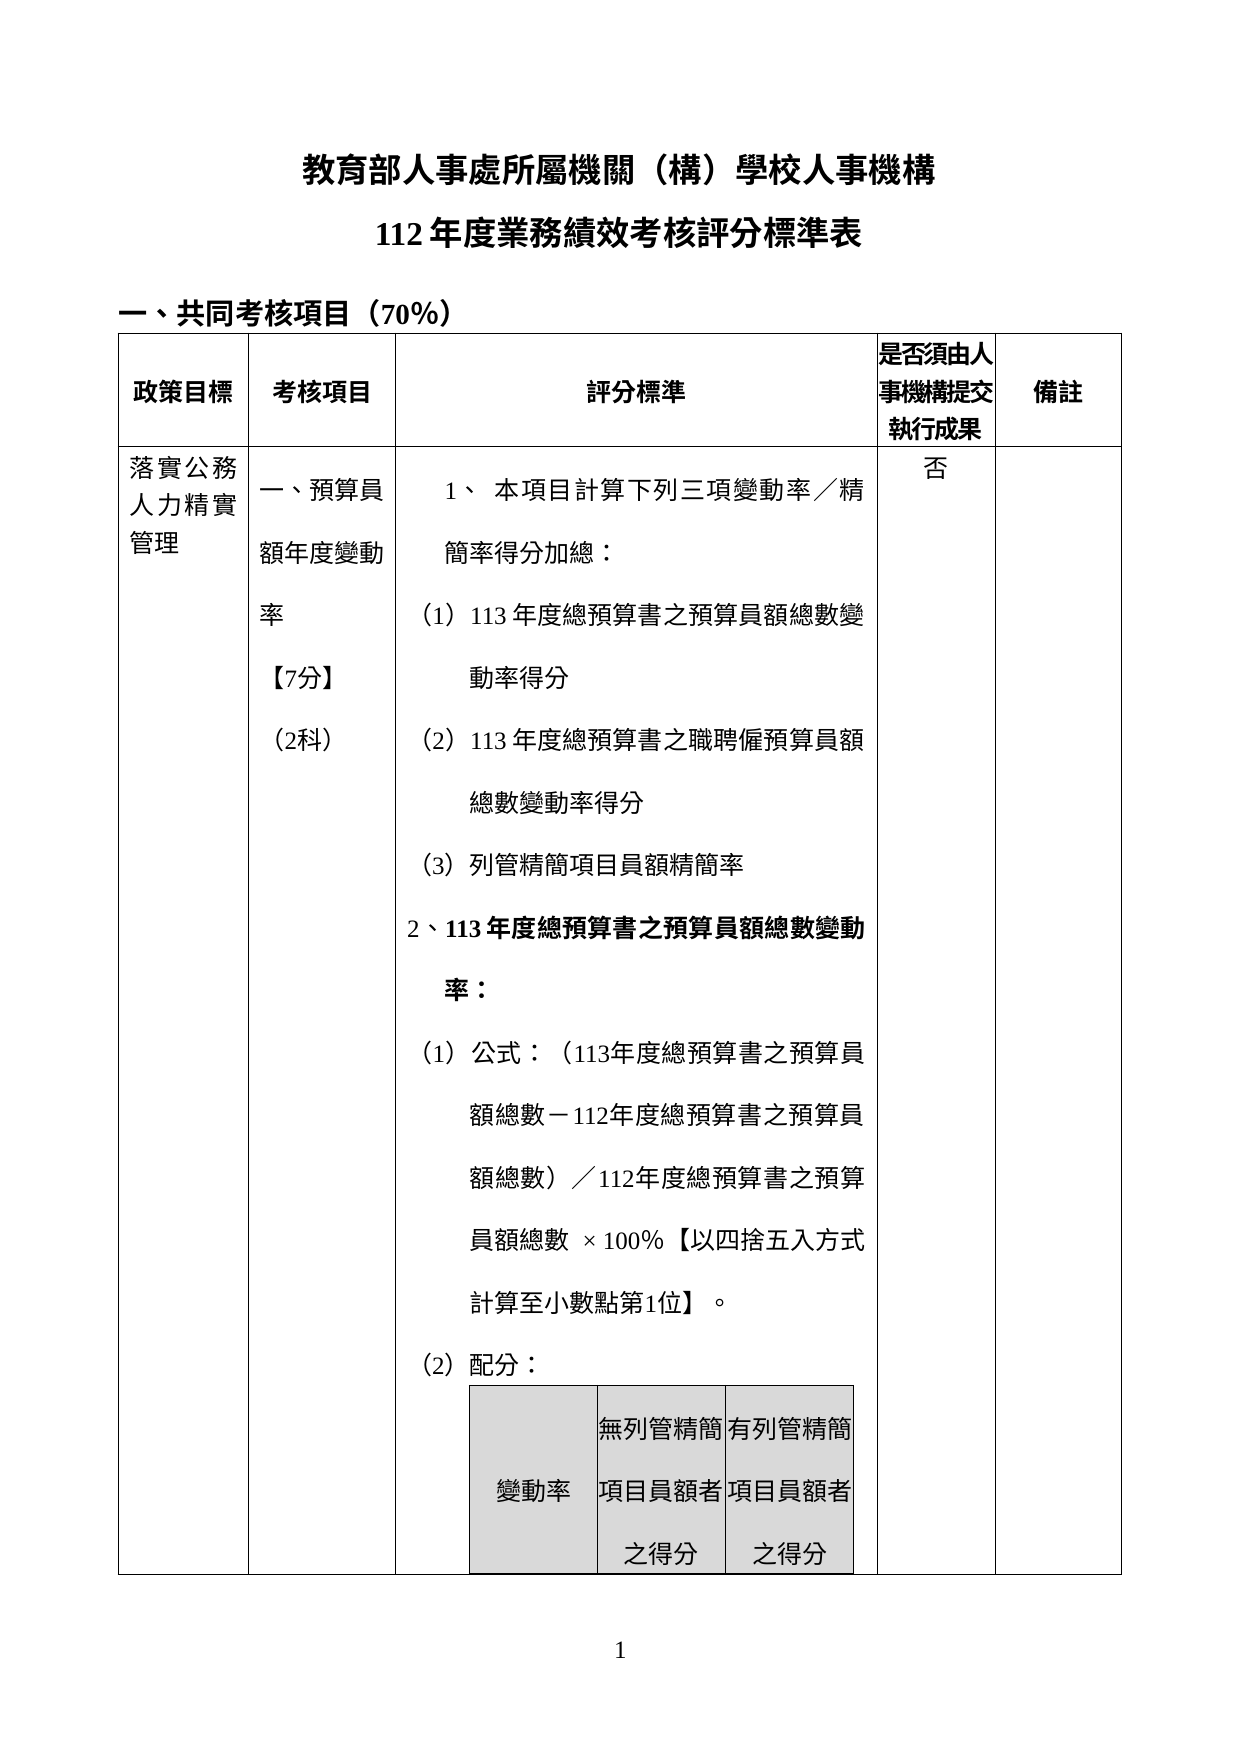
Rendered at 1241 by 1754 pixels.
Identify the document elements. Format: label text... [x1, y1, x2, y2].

text 112年度業務績效考核評分標準表 [118, 189, 1119, 251]
table_cell [996, 447, 1121, 1574]
table_header 是否須由人事機構提交執行成果 [878, 334, 995, 446]
table_header 政策目標 [119, 334, 248, 446]
table_header 變動率 [470, 1386, 597, 1573]
text 一、共同考核項目（70％） [118, 270, 1122, 333]
text 教育部人事處所屬機關（構）學校人事機構 [74, 126, 1163, 189]
table_cell 落實公務人力精實管理 [119, 447, 248, 1574]
table_cell 一、預算員額年度變動率 【7分】 （2科） [249, 447, 395, 1574]
table_cell 本項目計算下列三項變動率／精簡率得分加總： （1）113年度總預算書之預算員額總數變動率得分 （2）113年度總預算書之職聘僱預算員額總數變動率得分 （3）列管精簡項目員額精簡率 2、113年度總預算書之預算員額總數變動率： （1）公式：（113年度總預算書之預算員額總數－112年度總預算書之預算員額總數）／112年度總預算書之預算員額總數 × 100％【以四捨五入方式計算至小數點第1位】。 （2）配分： [396, 447, 877, 1574]
table_cell 否 [878, 447, 995, 1574]
table_header 評分標準 [396, 334, 877, 446]
table_header 備註 [996, 334, 1121, 446]
table_header 有列管精簡項目員額者之得分 [726, 1386, 853, 1573]
table_header 無列管精簡項目員額者之得分 [598, 1386, 725, 1573]
table_header 考核項目 [249, 334, 395, 446]
